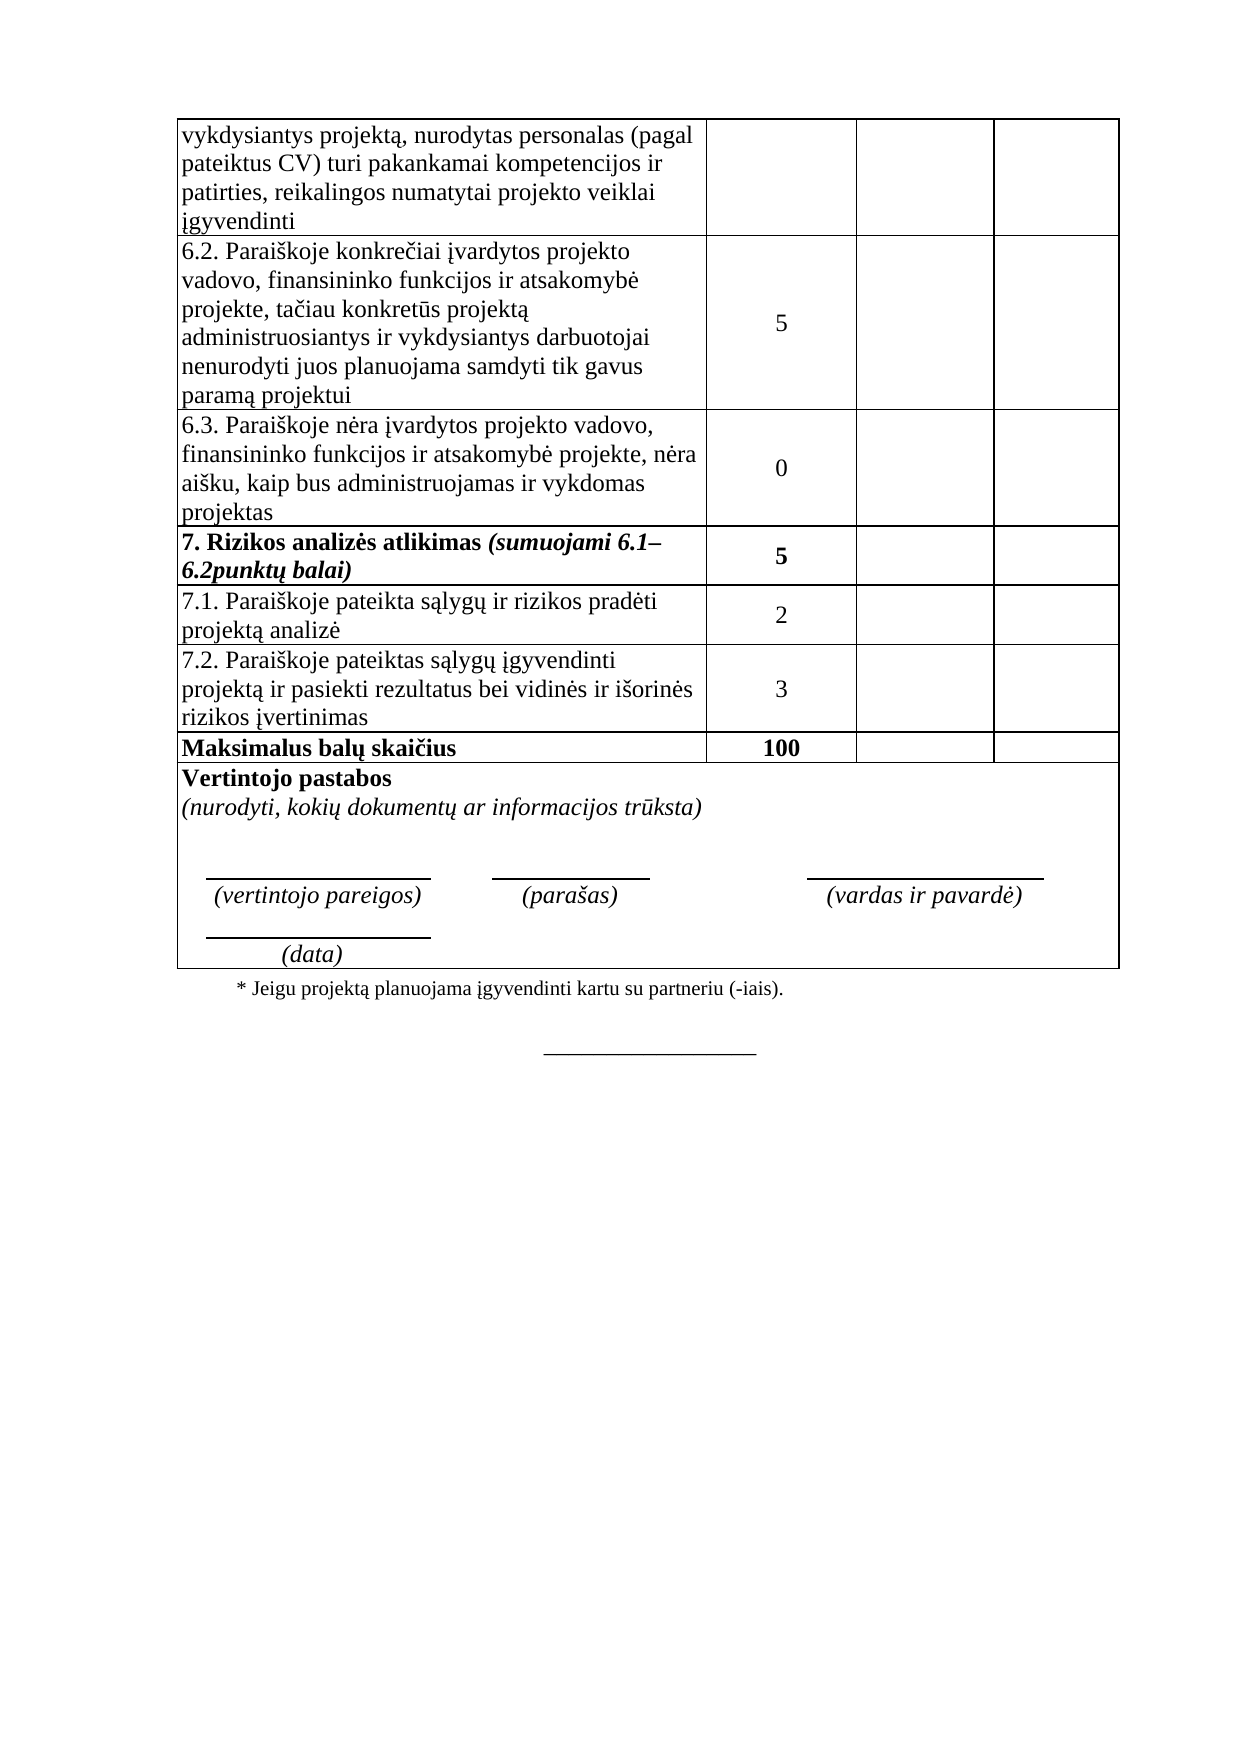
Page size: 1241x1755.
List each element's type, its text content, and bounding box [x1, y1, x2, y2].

table_cell 6.3. Paraiškoje nėra įvardytos projekto vadovo, finansininko funkcijos ir atsakomybė projekte, nėra aišku, kaip bus administruojamas ir vykdomas projektas [178, 410, 706, 525]
table_cell 7. Rizikos analizės atlikimas (sumuojami 6.1–6.2punktų balai) [178, 527, 706, 584]
table_cell [206, 909, 431, 937]
table_cell 0 [707, 410, 856, 525]
text * Jeigu projektą planuojama įgyvendinti kartu su partneriu (-iais). [177, 976, 1122, 1000]
table_cell (vardas ir pavardė) [807, 880, 1044, 908]
table_cell [995, 120, 1118, 235]
table_cell [995, 410, 1118, 525]
table_cell [178, 821, 1118, 849]
table_cell (parašas) [492, 880, 650, 908]
table_cell [807, 849, 1044, 878]
table_cell [178, 849, 206, 878]
table_cell [431, 878, 492, 908]
table_cell Maksimalus balų skaičius [178, 733, 706, 762]
table_cell [1044, 878, 1118, 908]
table_cell 2 [707, 586, 856, 643]
table_cell [857, 733, 993, 762]
table_cell [802, 909, 1118, 937]
table_cell 7.2. Paraiškoje pateiktas sąlygų įgyvendinti projektą ir pasiekti rezultatus bei vidinės ir išorinės rizikos įvertinimas [178, 645, 706, 731]
table_cell [857, 120, 993, 235]
table_cell 5 [707, 236, 856, 409]
table_cell [995, 586, 1118, 643]
table_cell [857, 236, 993, 409]
table_cell [178, 878, 206, 908]
table_cell 3 [707, 645, 856, 731]
table_cell 100 [707, 733, 856, 762]
table_cell [707, 120, 856, 235]
table_cell [995, 236, 1118, 409]
table_cell [857, 586, 993, 643]
table_cell [995, 645, 1118, 731]
table_cell [857, 645, 993, 731]
table_cell [857, 527, 993, 584]
table_cell 5 [707, 527, 856, 584]
table_cell [431, 909, 802, 937]
table_cell [206, 849, 431, 878]
table_cell [650, 849, 807, 878]
table_cell vykdysiantys projektą, nurodytas personalas (pagal pateiktus CV) turi pakankamai kompetencijos ir patirties, reikalingos numatytai projekto veiklai įgyvendinti [178, 120, 706, 235]
table_cell [995, 527, 1118, 584]
table_cell [492, 849, 650, 878]
table_cell [857, 410, 993, 525]
table_cell [995, 733, 1118, 762]
table_cell [431, 849, 492, 878]
table_cell 7.1. Paraiškoje pateikta sąlygų ir rizikos pradėti projektą analizė [178, 586, 706, 643]
table_cell [650, 878, 807, 908]
table_cell 6.2. Paraiškoje konkrečiai įvardytos projekto vadovo, finansininko funkcijos ir atsakomybė projekte, tačiau konkretūs projektą administruosiantys ir vykdysiantys darbuotojai nenurodyti juos planuojama samdyti tik gavus paramą projektui [178, 236, 706, 409]
table_cell [178, 909, 206, 937]
table_cell Vertintojo pastabos (nurodyti, kokių dokumentų ar informacijos trūksta) [178, 763, 1118, 821]
table_cell (vertintojo pareigos) [206, 880, 431, 908]
table_cell [1044, 849, 1118, 878]
table_cell (data) [178, 937, 1118, 967]
text _________________ [177, 1029, 1122, 1058]
